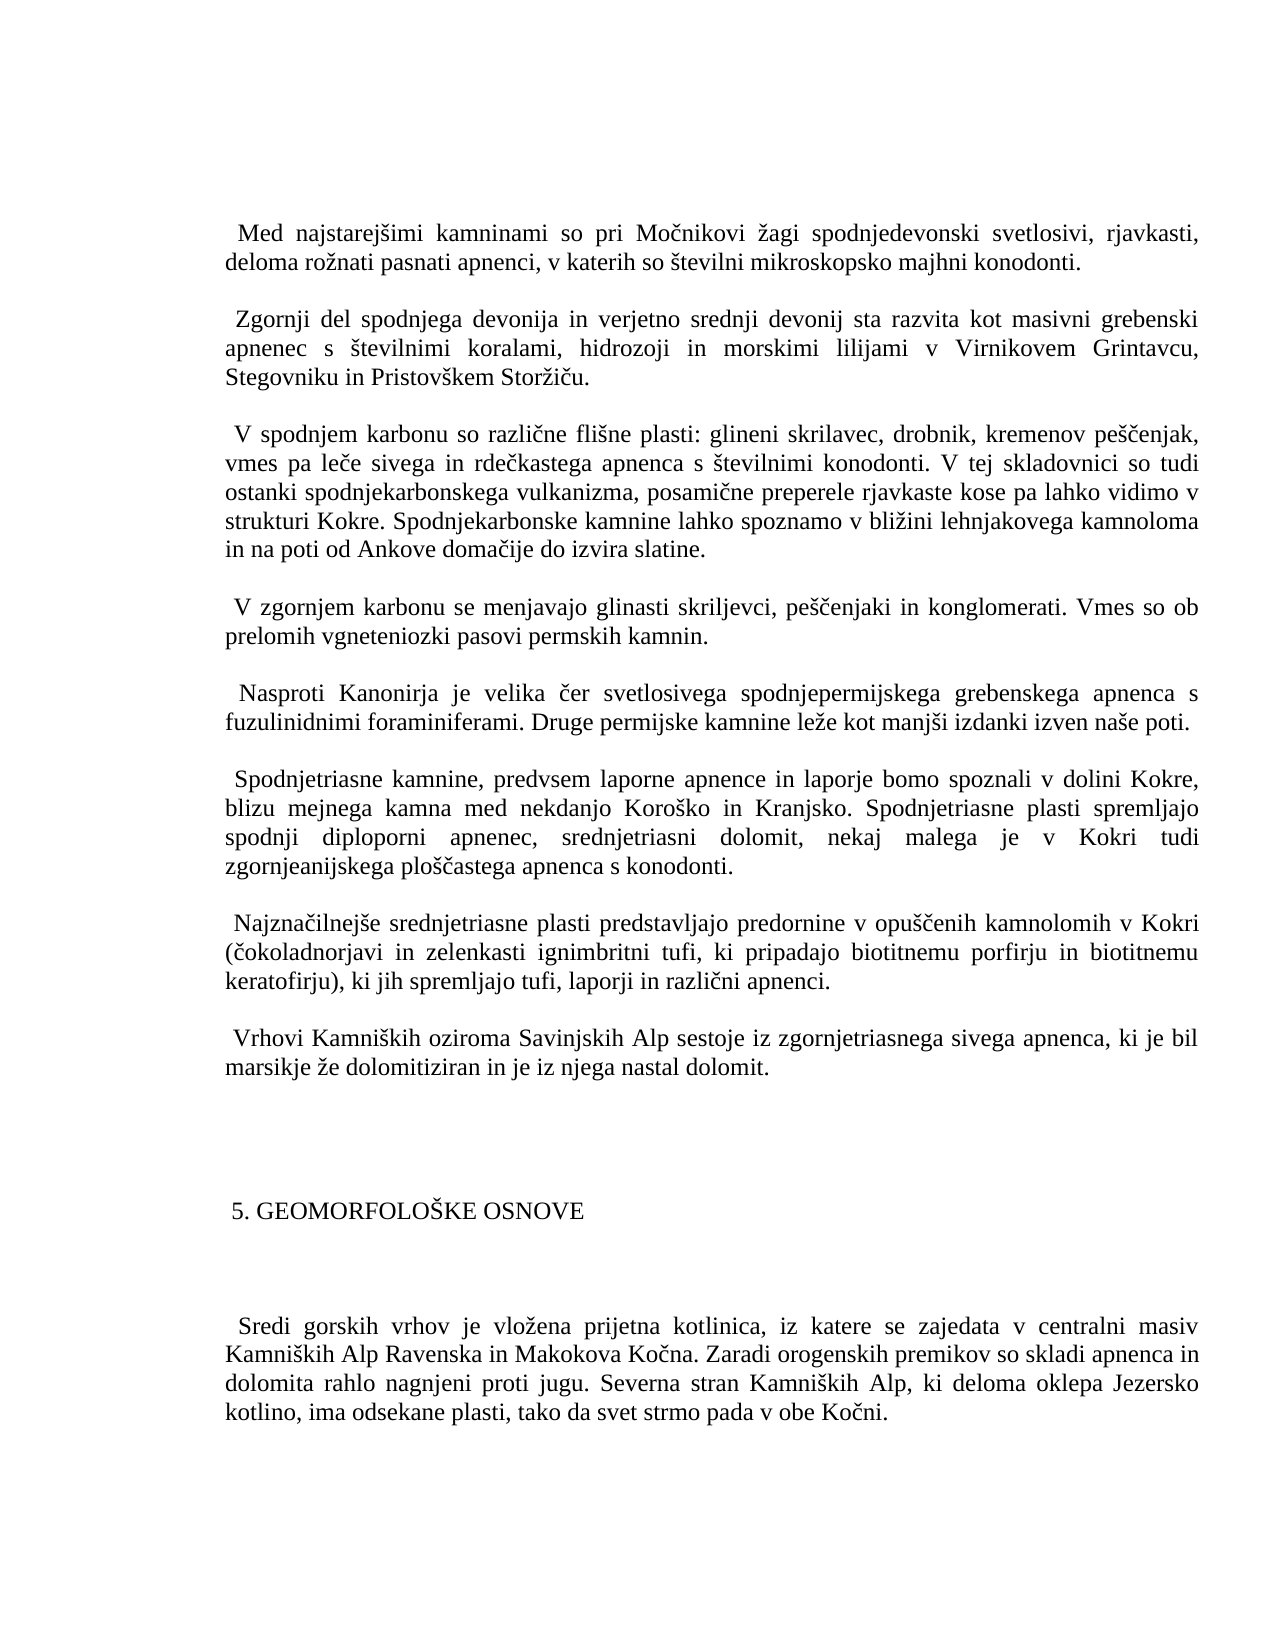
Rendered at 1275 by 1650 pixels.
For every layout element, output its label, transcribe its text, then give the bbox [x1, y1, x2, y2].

text Nasproti Kanonirja je velika čer svetlosivega spodnjepermijskega grebenskega apnenca s fuzulinidnimi foraminiferami. Druge permijske kamnine leže kot manjši izdanki izven naše poti. [150, 678, 1125, 736]
text 5. GEOMORFOLOŠKE OSNOVE [150, 1196, 1125, 1224]
text Vrhovi Kamniških oziroma Savinjskih Alp sestoje iz zgornjetriasnega sivega apnenca, ki je bil marsikje že dolomitiziran in je iz njega nastal dolomit. [150, 1023, 1125, 1081]
text Med najstarejšimi kamninami so pri Močnikovi žagi spodnjedevonski svetlosivi, rjavkasti, deloma rožnati pasnati apnenci, v katerih so številni mikroskopsko majhni konodonti. [150, 218, 1125, 276]
text Spodnjetriasne kamnine, predvsem laporne apnence in laporje bomo spoznali v dolini Kokre, blizu mejnega kamna med nekdanjo Koroško in Kranjsko. Spodnjetriasne plasti spremljajo spodnji diploporni apnenec, srednjetriasni dolomit, nekaj malega je v Kokri tudi zgornjeanijskega ploščastega apnenca s konodonti. [150, 764, 1125, 879]
text V spodnjem karbonu so različne flišne plasti: glineni skrilavec, drobnik, kremenov peščenjak, vmes pa leče sivega in rdečkastega apnenca s številnimi konodonti. V tej skladovnici so tudi ostanki spodnjekarbonskega vulkanizma, posamične preperele rjavkaste kose pa lahko vidimo v strukturi Kokre. Spodnjekarbonske kamnine lahko spoznamo v bližini lehnjakovega kamnoloma in na poti od Ankove domačije do izvira slatine. [150, 419, 1125, 563]
text Najznačilnejše srednjetriasne plasti predstavljajo predornine v opuščenih kamnolomih v Kokri (čokoladnorjavi in zelenkasti ignimbritni tufi, ki pripadajo biotitnemu porfirju in biotitnemu keratofirju), ki jih spremljajo tufi, laporji in različni apnenci. [150, 908, 1125, 994]
text V zgornjem karbonu se menjavajo glinasti skriljevci, peščenjaki in konglomerati. Vmes so ob prelomih vgneteniozki pasovi permskih kamnin. [150, 592, 1125, 649]
text Sredi gorskih vrhov je vložena prijetna kotlinica, iz katere se zajedata v centralni masiv Kamniških Alp Ravenska in Makokova Kočna. Zaradi orogenskih premikov so skladi apnenca in dolomita rahlo nagnjeni proti jugu. Severna stran Kamniških Alp, ki deloma oklepa Jezersko kotlino, ima odsekane plasti, tako da svet strmo pada v obe Kočni. [150, 1311, 1125, 1426]
text Zgornji del spodnjega devonija in verjetno srednji devonij sta razvita kot masivni grebenski apnenec s številnimi koralami, hidrozoji in morskimi lilijami v Virnikovem Grintavcu, Stegovniku in Pristovškem Storžiču. [150, 304, 1125, 391]
